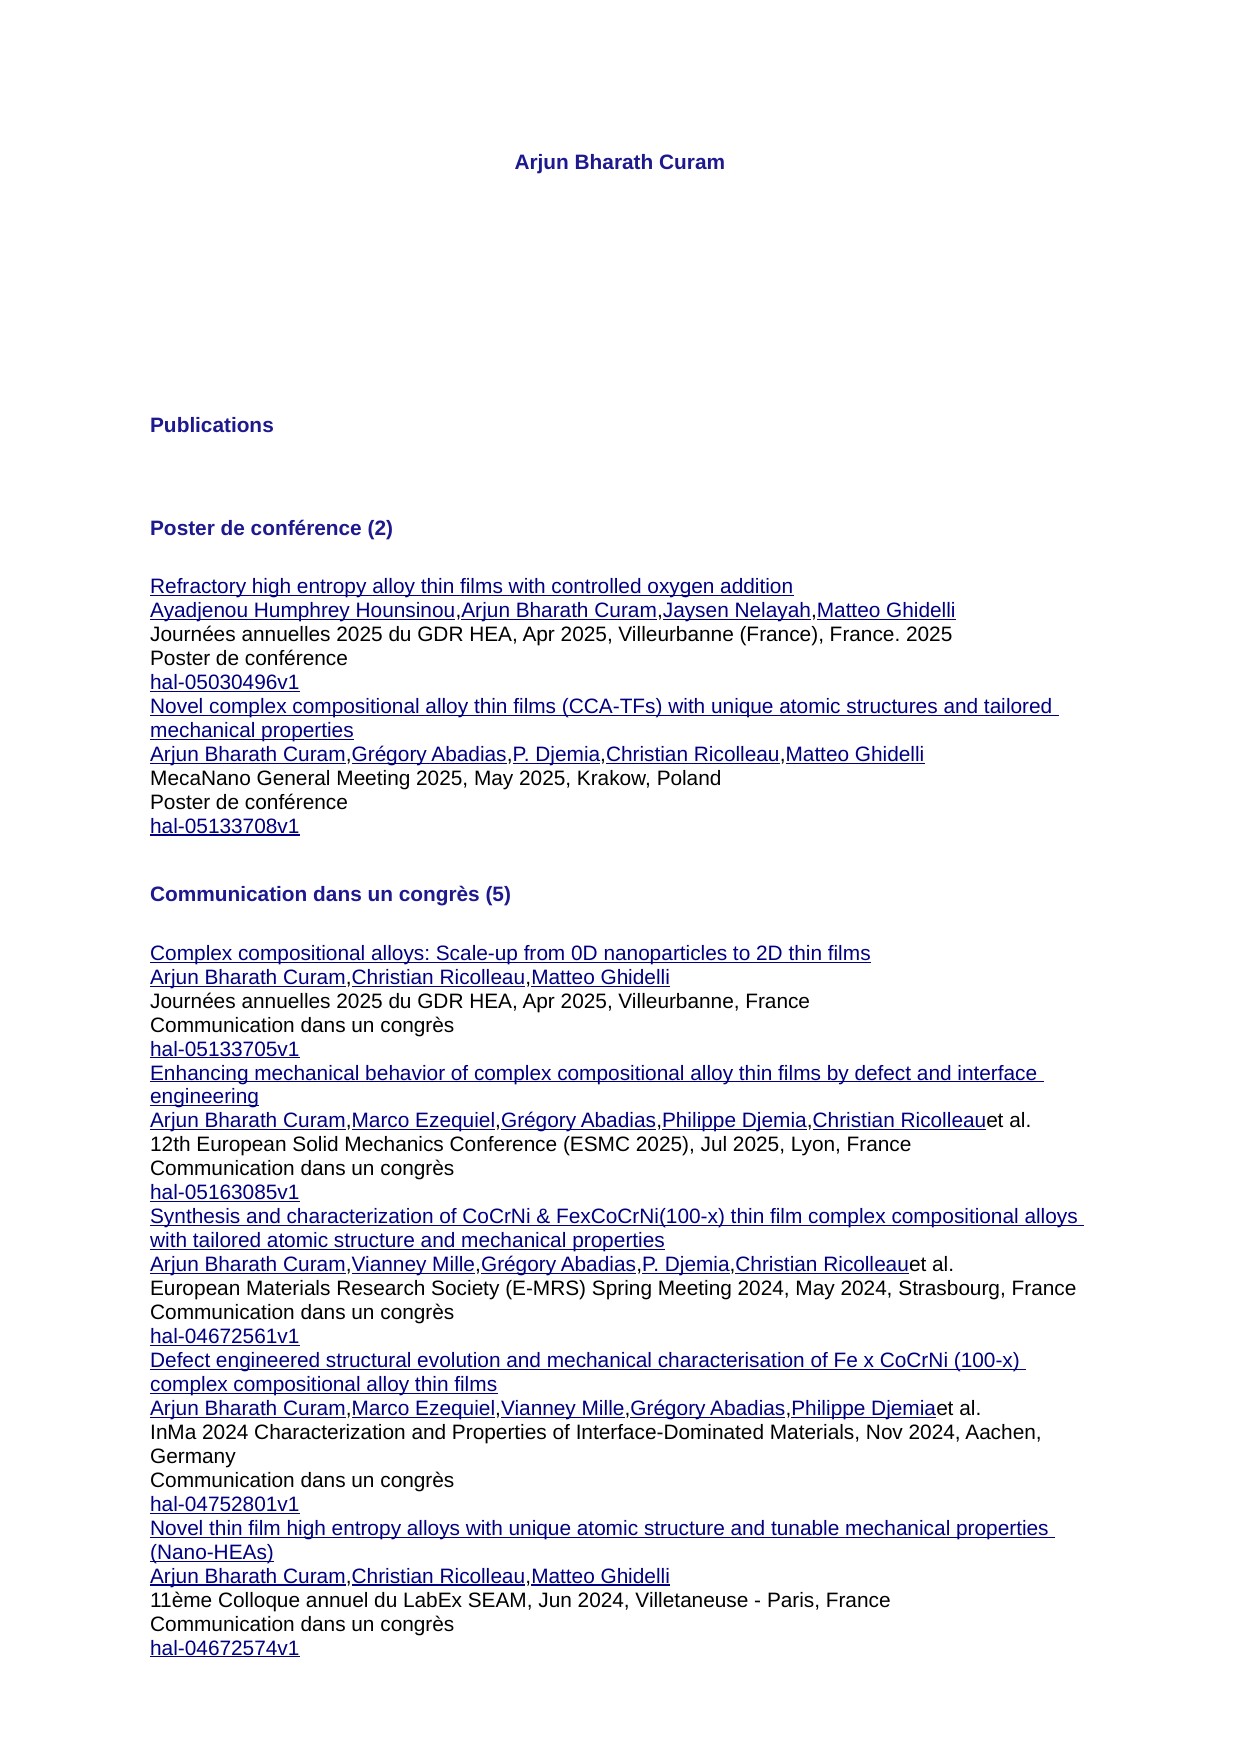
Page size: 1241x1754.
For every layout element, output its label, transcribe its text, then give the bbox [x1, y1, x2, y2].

subtitle Publications [150, 412, 1090, 436]
table_cell Enhancing mechanical behavior of complex compositional alloy thin films by defect and interface engineering Arjun Bharath Curam,Marco Ezequiel,Grégory Abadias,Philippe Djemia,Christian Ricolleauet al. 12th European Solid Mechanics Conference (ESMC 2025), Jul 2025, Lyon, France Communication dans un congrès hal-05163085v1 [150, 1060, 1090, 1204]
table_cell Defect engineered structural evolution and mechanical characterisation of Fe x CoCrNi (100-x) complex compositional alloy thin films Arjun Bharath Curam,Marco Ezequiel,Vianney Mille,Grégory Abadias,Philippe Djemiaet al. InMa 2024 Characterization and Properties of Interface-Dominated Materials, Nov 2024, Aachen, Germany Communication dans un congrès hal-04752801v1 [150, 1348, 1090, 1516]
table_header Complex compositional alloys: Scale-up from 0D nanoparticles to 2D thin films Arjun Bharath Curam,Christian Ricolleau,Matteo Ghidelli Journées annuelles 2025 du GDR HEA, Apr 2025, Villeurbanne, France Communication dans un congrès hal-05133705v1 [150, 941, 1090, 1060]
table_cell Synthesis and characterization of CoCrNi & FexCoCrNi(100-x) thin film complex compositional alloys with tailored atomic structure and mechanical properties Arjun Bharath Curam,Vianney Mille,Grégory Abadias,P. Djemia,Christian Ricolleauet al. European Materials Research Society (E-MRS) Spring Meeting 2024, May 2024, Strasbourg, France Communication dans un congrès hal-04672561v1 [150, 1204, 1090, 1348]
table_cell Novel complex compositional alloy thin films (CCA-TFs) with unique atomic structures and tailored mechanical properties Arjun Bharath Curam,Grégory Abadias,P. Djemia,Christian Ricolleau,Matteo Ghidelli MecaNano General Meeting 2025, May 2025, Krakow, Poland Poster de conférence hal-05133708v1 [150, 694, 1090, 837]
subtitle Poster de conférence (2) [150, 516, 1090, 539]
subtitle Arjun Bharath Curam [150, 150, 1090, 174]
subtitle Communication dans un congrès (5) [150, 882, 1090, 906]
table_header Refractory high entropy alloy thin films with controlled oxygen addition Ayadjenou Humphrey Hounsinou,Arjun Bharath Curam,Jaysen Nelayah,Matteo Ghidelli Journées annuelles 2025 du GDR HEA, Apr 2025, Villeurbanne (France), France. 2025 Poster de conférence hal-05030496v1 [150, 574, 1090, 694]
table_cell Novel thin film high entropy alloys with unique atomic structure and tunable mechanical properties (Nano-HEAs) Arjun Bharath Curam,Christian Ricolleau,Matteo Ghidelli 11ème Colloque annuel du LabEx SEAM, Jun 2024, Villetaneuse - Paris, France Communication dans un congrès hal-04672574v1 [150, 1516, 1090, 1659]
